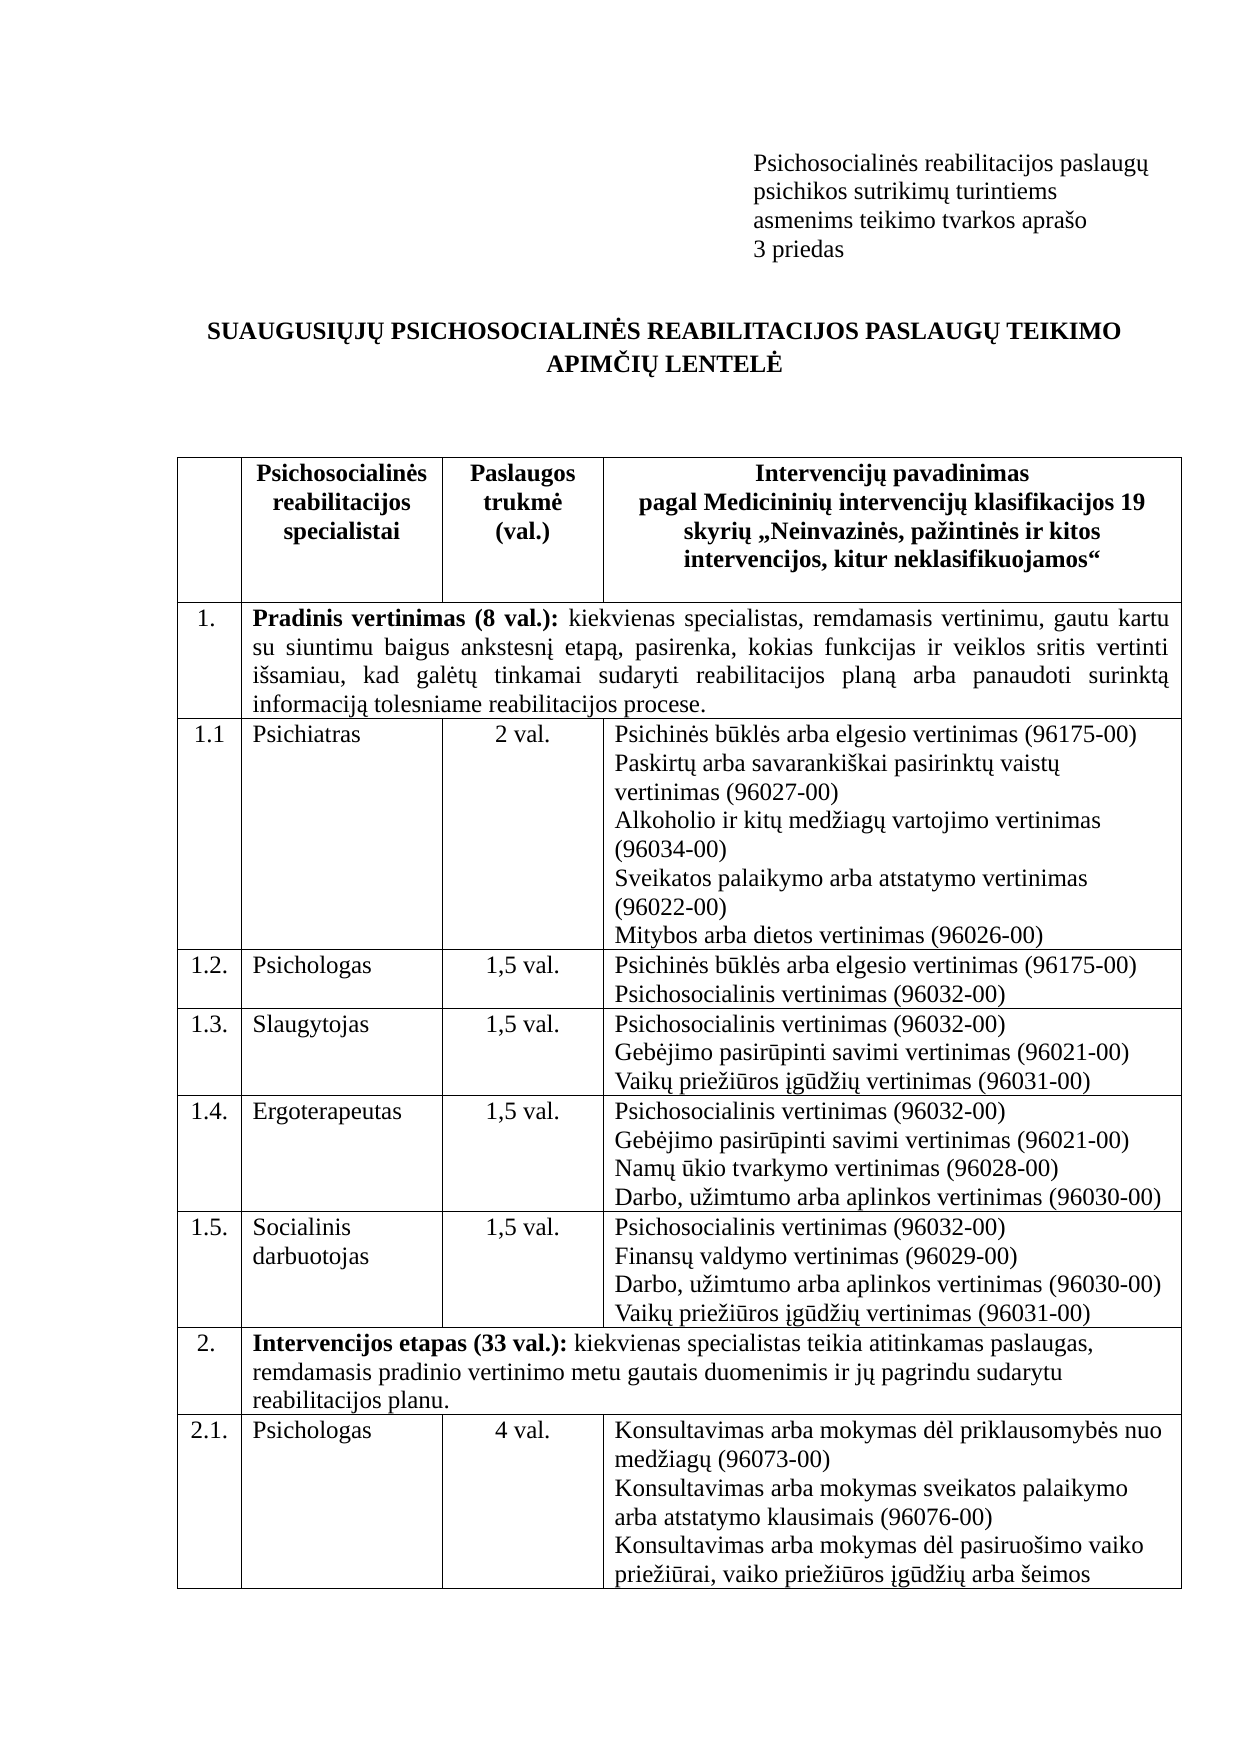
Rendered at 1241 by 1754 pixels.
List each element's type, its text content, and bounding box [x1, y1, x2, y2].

text SUAUGUSIŲJŲ PSICHOSOCIALINĖS REABILITACIJOS PASLAUGŲ TEIKIMO APIMČIŲ LENTELĖ [177, 316, 1152, 378]
table_cell Socialinis darbuotojas [242, 1212, 442, 1327]
text 3 priedas [753, 234, 1152, 263]
table_cell 1.5. [178, 1212, 241, 1327]
table_header Paslaugos trukmė (val.) [443, 458, 603, 602]
table_cell 1,5 val. [443, 950, 603, 1008]
table_cell 1.2. [178, 950, 241, 1008]
table_cell Ergoterapeutas [242, 1096, 442, 1211]
table_header Intervencijų pavadinimas pagal Medicininių intervencijų klasifikacijos 19 skyrių „Neinvazinės, pažintinės ir kitos intervencijos, kitur neklasifikuojamos“ [604, 458, 1181, 602]
table_header [178, 458, 241, 602]
table_cell Psichosocialinis vertinimas (96032-00) Finansų valdymo vertinimas (96029-00) Darbo, užimtumo arba aplinkos vertinimas (96030-00) Vaikų priežiūros įgūdžių vertinimas (96031-00) [604, 1212, 1181, 1327]
table_cell Psichologas [242, 950, 442, 1008]
table_cell Psichologas [242, 1415, 442, 1588]
table_cell Psichosocialinis vertinimas (96032-00) Gebėjimo pasirūpinti savimi vertinimas (96021-00) Namų ūkio tvarkymo vertinimas (96028-00) Darbo, užimtumo arba aplinkos vertinimas (96030-00) [604, 1096, 1181, 1211]
table_cell 2. [178, 1328, 241, 1414]
table_cell Intervencijos etapas (33 val.): kiekvienas specialistas teikia atitinkamas paslaugas, remdamasis pradinio vertinimo metu gautais duomenimis ir jų pagrindu sudarytu reabilitacijos planu. [242, 1328, 1181, 1414]
table_cell Konsultavimas arba mokymas dėl priklausomybės nuo medžiagų (96073-00) Konsultavimas arba mokymas sveikatos palaikymo arba atstatymo klausimais (96076-00) Konsultavimas arba mokymas dėl pasiruošimo vaiko priežiūrai, vaiko priežiūros įgūdžių arba šeimos [604, 1415, 1181, 1588]
table_cell Psichinės būklės arba elgesio vertinimas (96175-00) Psichosocialinis vertinimas (96032-00) [604, 950, 1181, 1008]
table_cell Psichiatras [242, 719, 442, 949]
text psichikos sutrikimų turintiems [753, 176, 1152, 205]
table_header Psichosocialinės reabilitacijos specialistai [242, 458, 442, 602]
table_cell 1,5 val. [443, 1212, 603, 1327]
table_cell Slaugytojas [242, 1009, 442, 1095]
table_cell 1. [178, 603, 241, 718]
table_cell Pradinis vertinimas (8 val.): kiekvienas specialistas, remdamasis vertinimu, gautu kartu su siuntimu baigus ankstesnį etapą, pasirenka, kokias funkcijas ir veiklos sritis vertinti išsamiau, kad galėtų tinkamai sudaryti reabilitacijos planą arba panaudoti surinktą informaciją tolesniame reabilitacijos procese. [242, 603, 1181, 718]
table_cell 1,5 val. [443, 1009, 603, 1095]
text asmenims teikimo tvarkos aprašo [753, 205, 1152, 234]
table_cell 2.1. [178, 1415, 241, 1588]
table_cell 2 val. [443, 719, 603, 949]
text Psichosocialinės reabilitacijos paslaugų [177, 148, 1152, 176]
table_cell Psichosocialinis vertinimas (96032-00) Gebėjimo pasirūpinti savimi vertinimas (96021-00) Vaikų priežiūros įgūdžių vertinimas (96031-00) [604, 1009, 1181, 1095]
table_cell 1.3. [178, 1009, 241, 1095]
table_cell Psichinės būklės arba elgesio vertinimas (96175-00) Paskirtų arba savarankiškai pasirinktų vaistų vertinimas (96027-00) Alkoholio ir kitų medžiagų vartojimo vertinimas (96034-00) Sveikatos palaikymo arba atstatymo vertinimas (96022-00) Mitybos arba dietos vertinimas (96026-00) [604, 719, 1181, 949]
table_cell 4 val. [443, 1415, 603, 1588]
table_cell 1.1 [178, 719, 241, 949]
table_cell 1,5 val. [443, 1096, 603, 1211]
table_cell 1.4. [178, 1096, 241, 1211]
